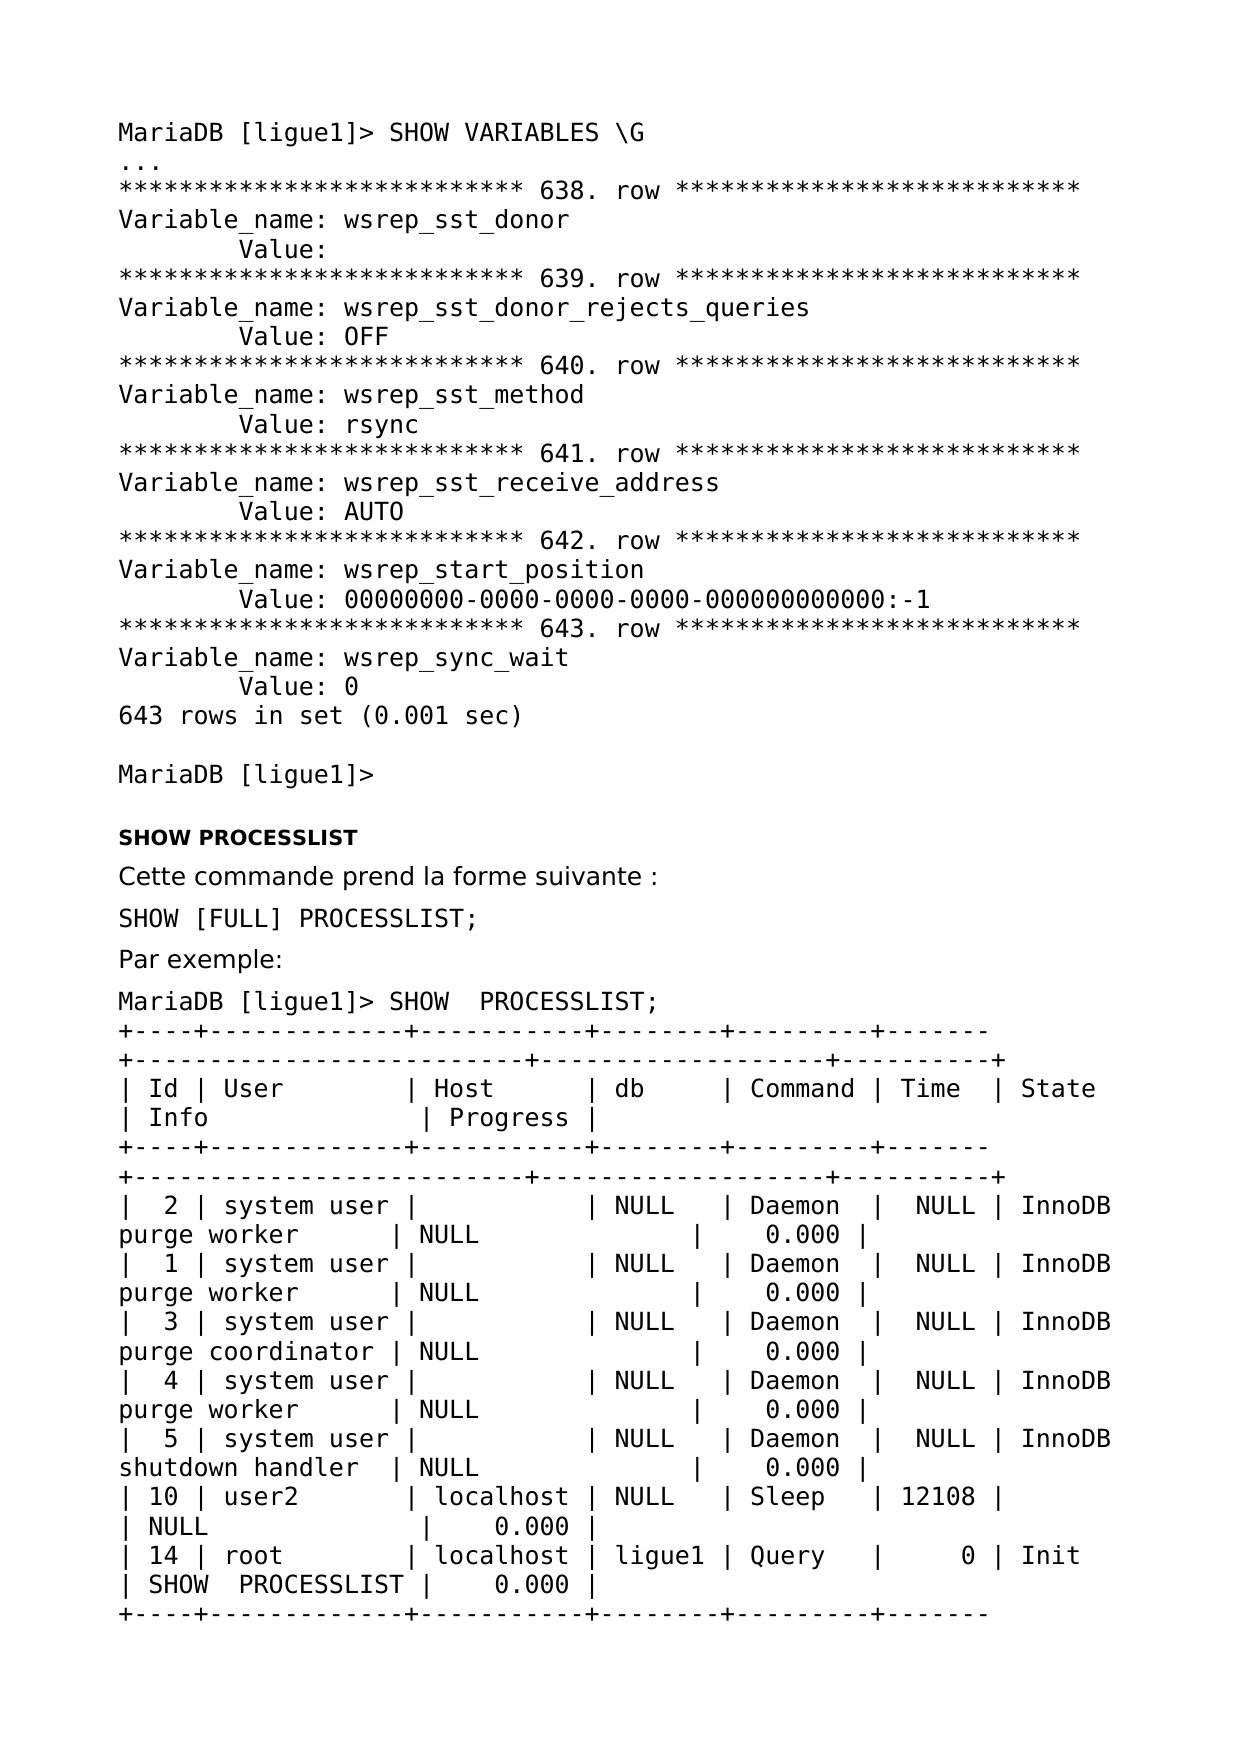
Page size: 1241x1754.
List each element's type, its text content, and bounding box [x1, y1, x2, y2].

text MariaDB [ligue1]> SHOW VARIABLES \G ... *************************** 638. row *************************** Variable_name: wsrep_sst_donor Value: *************************** 639. row *************************** Variable_name: wsrep_sst_donor_rejects_queries Value: OFF *************************** 640. row *************************** Variable_name: wsrep_sst_method Value: rsync *************************** 641. row *************************** Variable_name: wsrep_sst_receive_address Value: AUTO *************************** 642. row *************************** Variable_name: wsrep_start_position Value: 00000000-0000-0000-0000-000000000000:-1 *************************** 643. row *************************** Variable_name: wsrep_sync_wait Value: 0 643 rows in set (0.001 sec) MariaDB [ligue1]> [118, 118, 1122, 789]
text SHOW [FULL] PROCESSLIST; [118, 904, 1122, 933]
text Cette commande prend la forme suivante : [118, 862, 1122, 892]
subtitle SHOW PROCESSLIST [118, 826, 1122, 850]
text MariaDB [ligue1]> SHOW PROCESSLIST; +----+-------------+-----------+--------+---------+-------+--------------------------+-------------------+----------+ | Id | User | Host | db | Command | Time | State | Info | Progress | +----+-------------+-----------+--------+---------+-------+--------------------------+-------------------+----------+ | 2 | system user | | NULL | Daemon | NULL | InnoDB purge worker | NULL | 0.000 | | 1 | system user | | NULL | Daemon | NULL | InnoDB purge worker | NULL | 0.000 | | 3 | system user | | NULL | Daemon | NULL | InnoDB purge coordinator | NULL | 0.000 | | 4 | system user | | NULL | Daemon | NULL | InnoDB purge worker | NULL | 0.000 | | 5 | system user | | NULL | Daemon | NULL | InnoDB shutdown handler | NULL | 0.000 | | 10 | user2 | localhost | NULL | Sleep | 12108 | | NULL | 0.000 | | 14 | root | localhost | ligue1 | Query | 0 | Init | SHOW PROCESSLIST | 0.000 | +----+-------------+-----------+--------+---------+------- [118, 987, 1122, 1628]
text Par exemple: [118, 945, 1122, 974]
